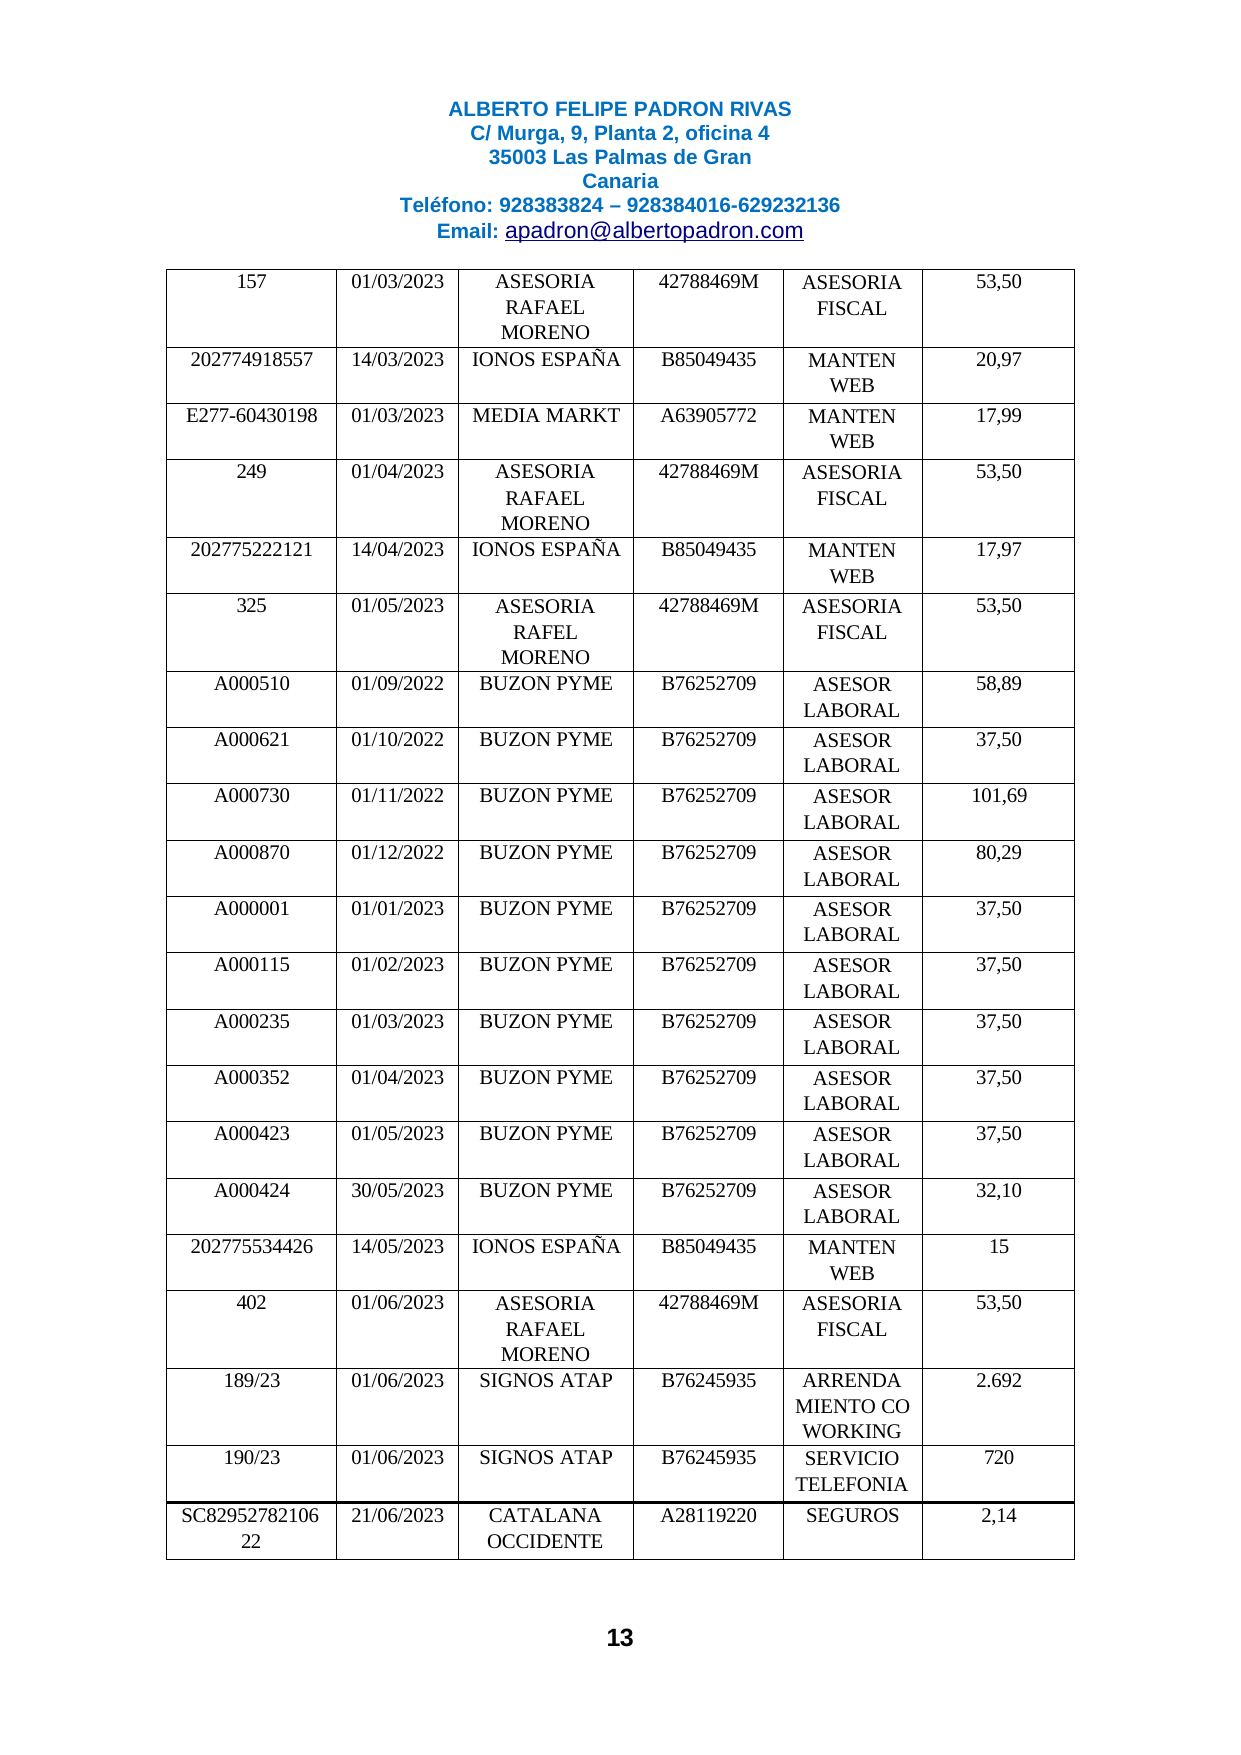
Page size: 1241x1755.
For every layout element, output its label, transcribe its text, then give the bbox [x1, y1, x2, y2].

table_cell B76252709 [634, 1066, 783, 1121]
table_cell ASESORIA FISCAL [784, 270, 922, 347]
table_cell 01/11/2022 [337, 784, 458, 839]
table_header SC82952782106 22 [167, 1504, 336, 1558]
table_cell 01/05/2023 [337, 594, 458, 671]
table_cell A000115 [167, 953, 336, 1008]
table_cell 37,50 [923, 1122, 1074, 1177]
table_cell 53,50 [923, 460, 1074, 537]
table_cell 01/01/2023 [337, 897, 458, 952]
table_cell B76245935 [634, 1369, 783, 1445]
table_cell ASESORIA FISCAL [784, 1291, 922, 1367]
table_cell 01/05/2023 [337, 1122, 458, 1177]
table_cell B85049435 [634, 348, 783, 403]
table_cell ARRENDA MIENTO CO WORKING [784, 1369, 922, 1445]
table_cell 101,69 [923, 784, 1074, 839]
table_cell ASESOR LABORAL [784, 953, 922, 1008]
table_header CATALANA OCCIDENTE [459, 1504, 633, 1558]
table_cell A000352 [167, 1066, 336, 1121]
table_cell ASESOR LABORAL [784, 1179, 922, 1234]
table_cell ASESORIA RAFAEL MORENO [459, 1291, 633, 1367]
table_cell 30/05/2023 [337, 1179, 458, 1234]
table_cell BUZON PYME [459, 841, 633, 896]
table_cell MANTEN WEB [784, 348, 922, 403]
table_cell A000510 [167, 672, 336, 727]
table_cell 01/06/2023 [337, 1369, 458, 1445]
table_cell MEDIA MARKT [459, 404, 633, 459]
table_cell 402 [167, 1291, 336, 1367]
table_cell B76252709 [634, 897, 783, 952]
table_cell MANTEN WEB [784, 404, 922, 459]
table_cell 190/23 [167, 1446, 336, 1501]
table_cell SERVICIO TELEFONIA [784, 1446, 922, 1501]
table_cell ASESORIA RAFEL MORENO [459, 594, 633, 671]
table_cell ASESOR LABORAL [784, 728, 922, 783]
table_cell 202774918557 [167, 348, 336, 403]
table_cell B76245935 [634, 1446, 783, 1501]
table_cell 01/03/2023 [337, 270, 458, 347]
table_cell B76252709 [634, 784, 783, 839]
table_cell 01/02/2023 [337, 953, 458, 1008]
table_cell 01/06/2023 [337, 1446, 458, 1501]
table_cell 37,50 [923, 953, 1074, 1008]
table_cell BUZON PYME [459, 1122, 633, 1177]
table_cell 325 [167, 594, 336, 671]
table_cell 53,50 [923, 270, 1074, 347]
table_header 21/06/2023 [337, 1504, 458, 1558]
table_cell IONOS ESPAÑA [459, 348, 633, 403]
table_cell 01/10/2022 [337, 728, 458, 783]
table_cell 01/03/2023 [337, 1010, 458, 1064]
table_cell SIGNOS ATAP [459, 1369, 633, 1445]
table_cell ASESORIA RAFAEL MORENO [459, 460, 633, 537]
table_cell 14/03/2023 [337, 348, 458, 403]
table_cell B76252709 [634, 1179, 783, 1234]
table_cell 720 [923, 1446, 1074, 1501]
table_cell BUZON PYME [459, 784, 633, 839]
table_cell A000001 [167, 897, 336, 952]
table_cell SIGNOS ATAP [459, 1446, 633, 1501]
table_cell 157 [167, 270, 336, 347]
table_cell ASESOR LABORAL [784, 784, 922, 839]
table_cell ASESOR LABORAL [784, 841, 922, 896]
table_cell B85049435 [634, 1235, 783, 1290]
table_cell 42788469M [634, 460, 783, 537]
table_cell 01/12/2022 [337, 841, 458, 896]
table_cell 37,50 [923, 897, 1074, 952]
table_cell 15 [923, 1235, 1074, 1290]
table_cell 20,97 [923, 348, 1074, 403]
table_cell 58,89 [923, 672, 1074, 727]
table_cell ASESOR LABORAL [784, 897, 922, 952]
table_cell A000870 [167, 841, 336, 896]
table_cell 01/06/2023 [337, 1291, 458, 1367]
table_cell BUZON PYME [459, 953, 633, 1008]
table_cell 53,50 [923, 594, 1074, 671]
table_cell BUZON PYME [459, 1179, 633, 1234]
table_cell ASESOR LABORAL [784, 1010, 922, 1064]
table_cell 14/05/2023 [337, 1235, 458, 1290]
table_cell ASESOR LABORAL [784, 672, 922, 727]
table_cell MANTEN WEB [784, 538, 922, 593]
table_cell A63905772 [634, 404, 783, 459]
table_cell 01/04/2023 [337, 1066, 458, 1121]
table_cell A000730 [167, 784, 336, 839]
table_cell 80,29 [923, 841, 1074, 896]
table_cell 14/04/2023 [337, 538, 458, 593]
table_cell 53,50 [923, 1291, 1074, 1367]
table_cell 42788469M [634, 1291, 783, 1367]
table_cell A000424 [167, 1179, 336, 1234]
table_cell ASESORIA FISCAL [784, 460, 922, 537]
table_header SEGUROS [784, 1504, 922, 1558]
table_cell B85049435 [634, 538, 783, 593]
table_cell A000621 [167, 728, 336, 783]
table_cell BUZON PYME [459, 1066, 633, 1121]
table_cell 202775222121 [167, 538, 336, 593]
table_cell 17,97 [923, 538, 1074, 593]
table_cell BUZON PYME [459, 897, 633, 952]
table_cell 17,99 [923, 404, 1074, 459]
table_cell 37,50 [923, 1066, 1074, 1121]
table_cell 202775534426 [167, 1235, 336, 1290]
table_cell B76252709 [634, 1010, 783, 1064]
table_cell 01/04/2023 [337, 460, 458, 537]
table_cell 37,50 [923, 1010, 1074, 1064]
table_cell B76252709 [634, 841, 783, 896]
table_cell A000235 [167, 1010, 336, 1064]
table_cell 01/03/2023 [337, 404, 458, 459]
table_cell IONOS ESPAÑA [459, 1235, 633, 1290]
table_cell 37,50 [923, 728, 1074, 783]
table_cell BUZON PYME [459, 728, 633, 783]
table_cell ASESORIA RAFAEL MORENO [459, 270, 633, 347]
table_cell IONOS ESPAÑA [459, 538, 633, 593]
table_cell 2.692 [923, 1369, 1074, 1445]
table_cell A000423 [167, 1122, 336, 1177]
table_cell B76252709 [634, 672, 783, 727]
table_cell E277-60430198 [167, 404, 336, 459]
table_cell ASESOR LABORAL [784, 1122, 922, 1177]
table_cell ASESOR LABORAL [784, 1066, 922, 1121]
table_cell 01/09/2022 [337, 672, 458, 727]
table_header A28119220 [634, 1504, 783, 1558]
table_cell 249 [167, 460, 336, 537]
table_cell B76252709 [634, 1122, 783, 1177]
table_cell B76252709 [634, 953, 783, 1008]
table_header 2,14 [923, 1504, 1074, 1558]
table_cell 189/23 [167, 1369, 336, 1445]
table_cell MANTEN WEB [784, 1235, 922, 1290]
table_cell 32,10 [923, 1179, 1074, 1234]
table_cell BUZON PYME [459, 1010, 633, 1064]
table_cell 42788469M [634, 270, 783, 347]
table_cell BUZON PYME [459, 672, 633, 727]
table_cell ASESORIA FISCAL [784, 594, 922, 671]
table_cell 42788469M [634, 594, 783, 671]
table_cell B76252709 [634, 728, 783, 783]
